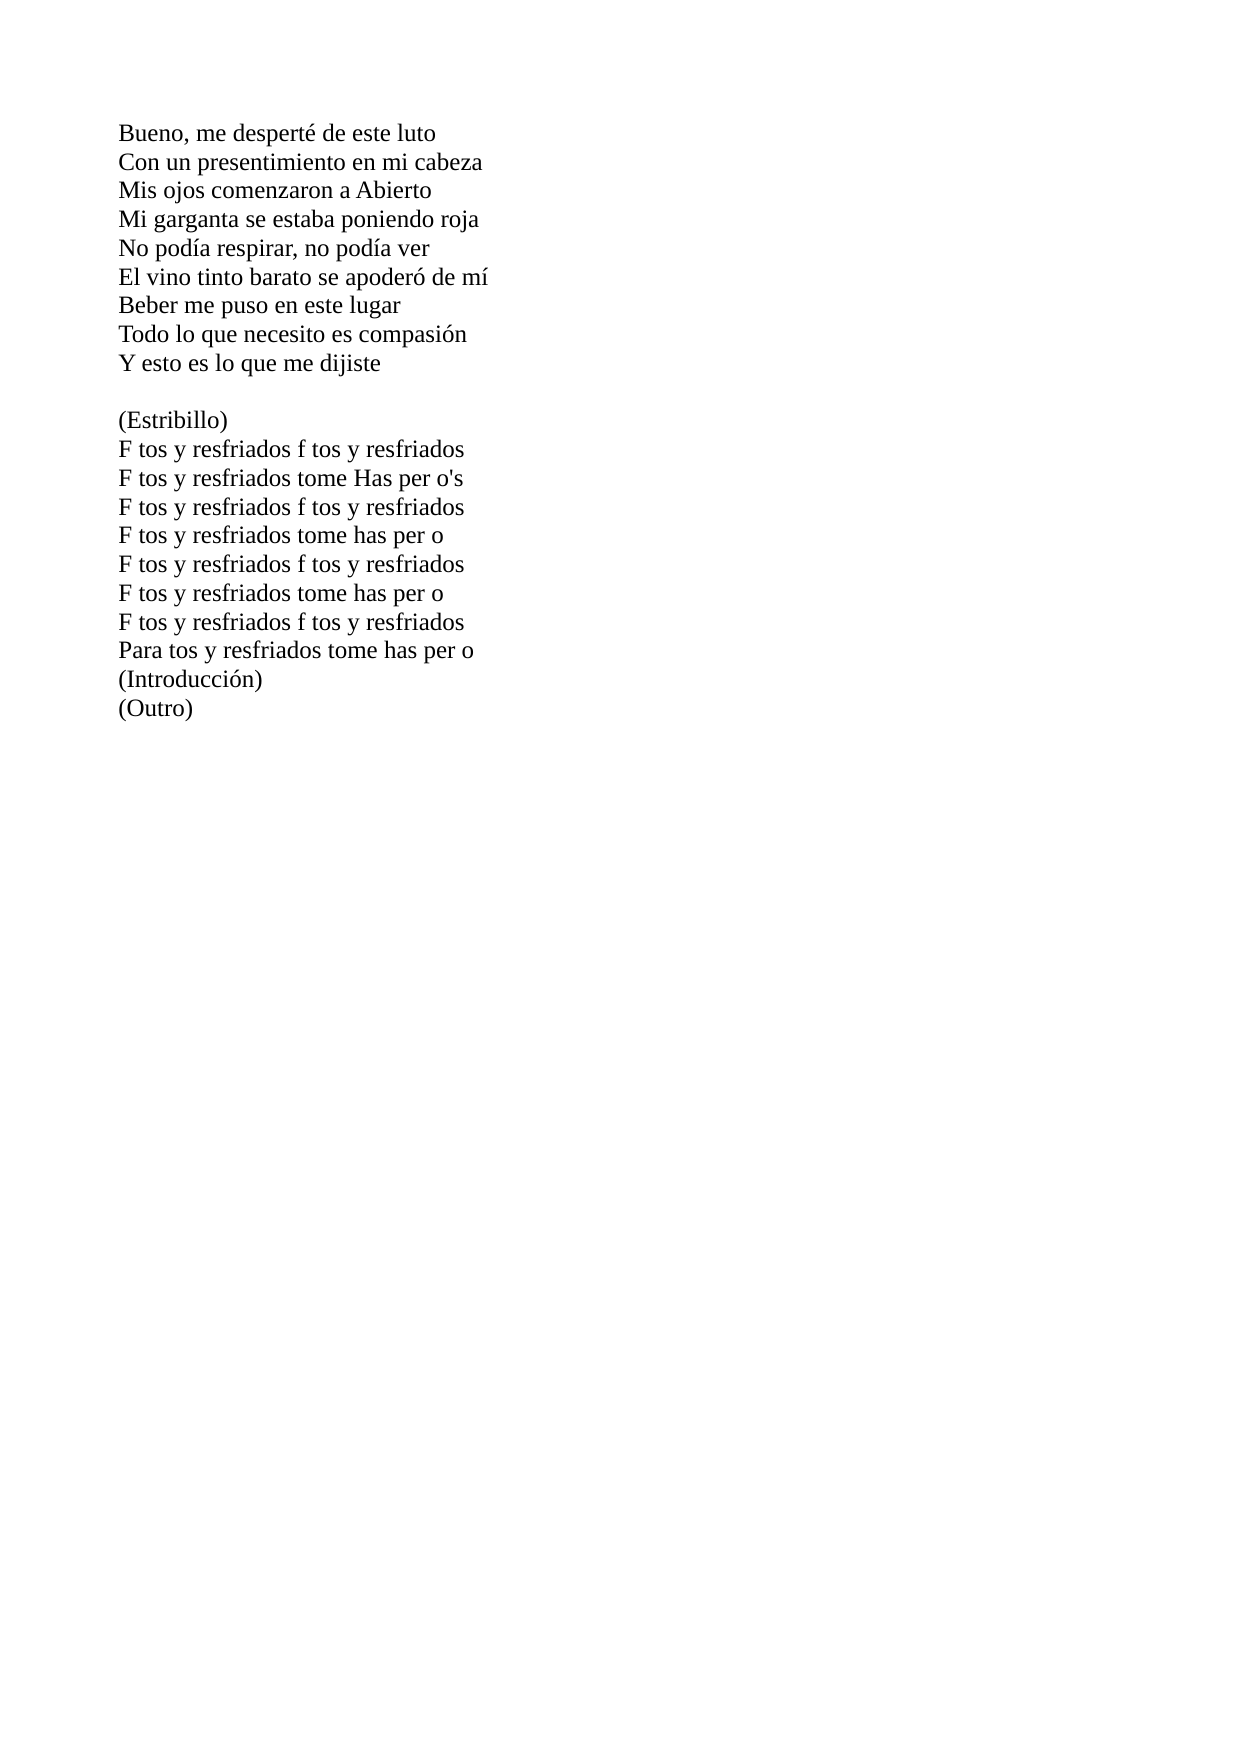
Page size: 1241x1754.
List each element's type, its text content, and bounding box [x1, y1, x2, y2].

text Y esto es lo que me dijiste [118, 348, 1122, 377]
text (Estribillo) [118, 406, 1122, 434]
text F tos y resfriados f tos y resfriados [118, 434, 1122, 463]
text El vino tinto barato se apoderó de mí [118, 262, 1122, 291]
text F tos y resfriados tome Has per o's [118, 463, 1122, 492]
text Mis ojos comenzaron a Abierto [118, 176, 1122, 204]
text No podía respirar, no podía ver [118, 233, 1122, 262]
text F tos y resfriados f tos y resfriados [118, 607, 1122, 636]
text Beber me puso en este lugar [118, 291, 1122, 319]
text Con un presentimiento en mi cabeza [118, 147, 1122, 176]
text F tos y resfriados f tos y resfriados [118, 492, 1122, 521]
text F tos y resfriados tome has per o [118, 578, 1122, 607]
text (Outro) [118, 693, 1122, 722]
text F tos y resfriados tome has per o [118, 521, 1122, 549]
text Todo lo que necesito es compasión [118, 319, 1122, 348]
text Bueno, me desperté de este luto [118, 118, 1122, 147]
text F tos y resfriados f tos y resfriados [118, 549, 1122, 578]
text Mi garganta se estaba poniendo roja [118, 204, 1122, 233]
text Para tos y resfriados tome has per o [118, 636, 1122, 664]
text (Introducción) [118, 664, 1122, 693]
